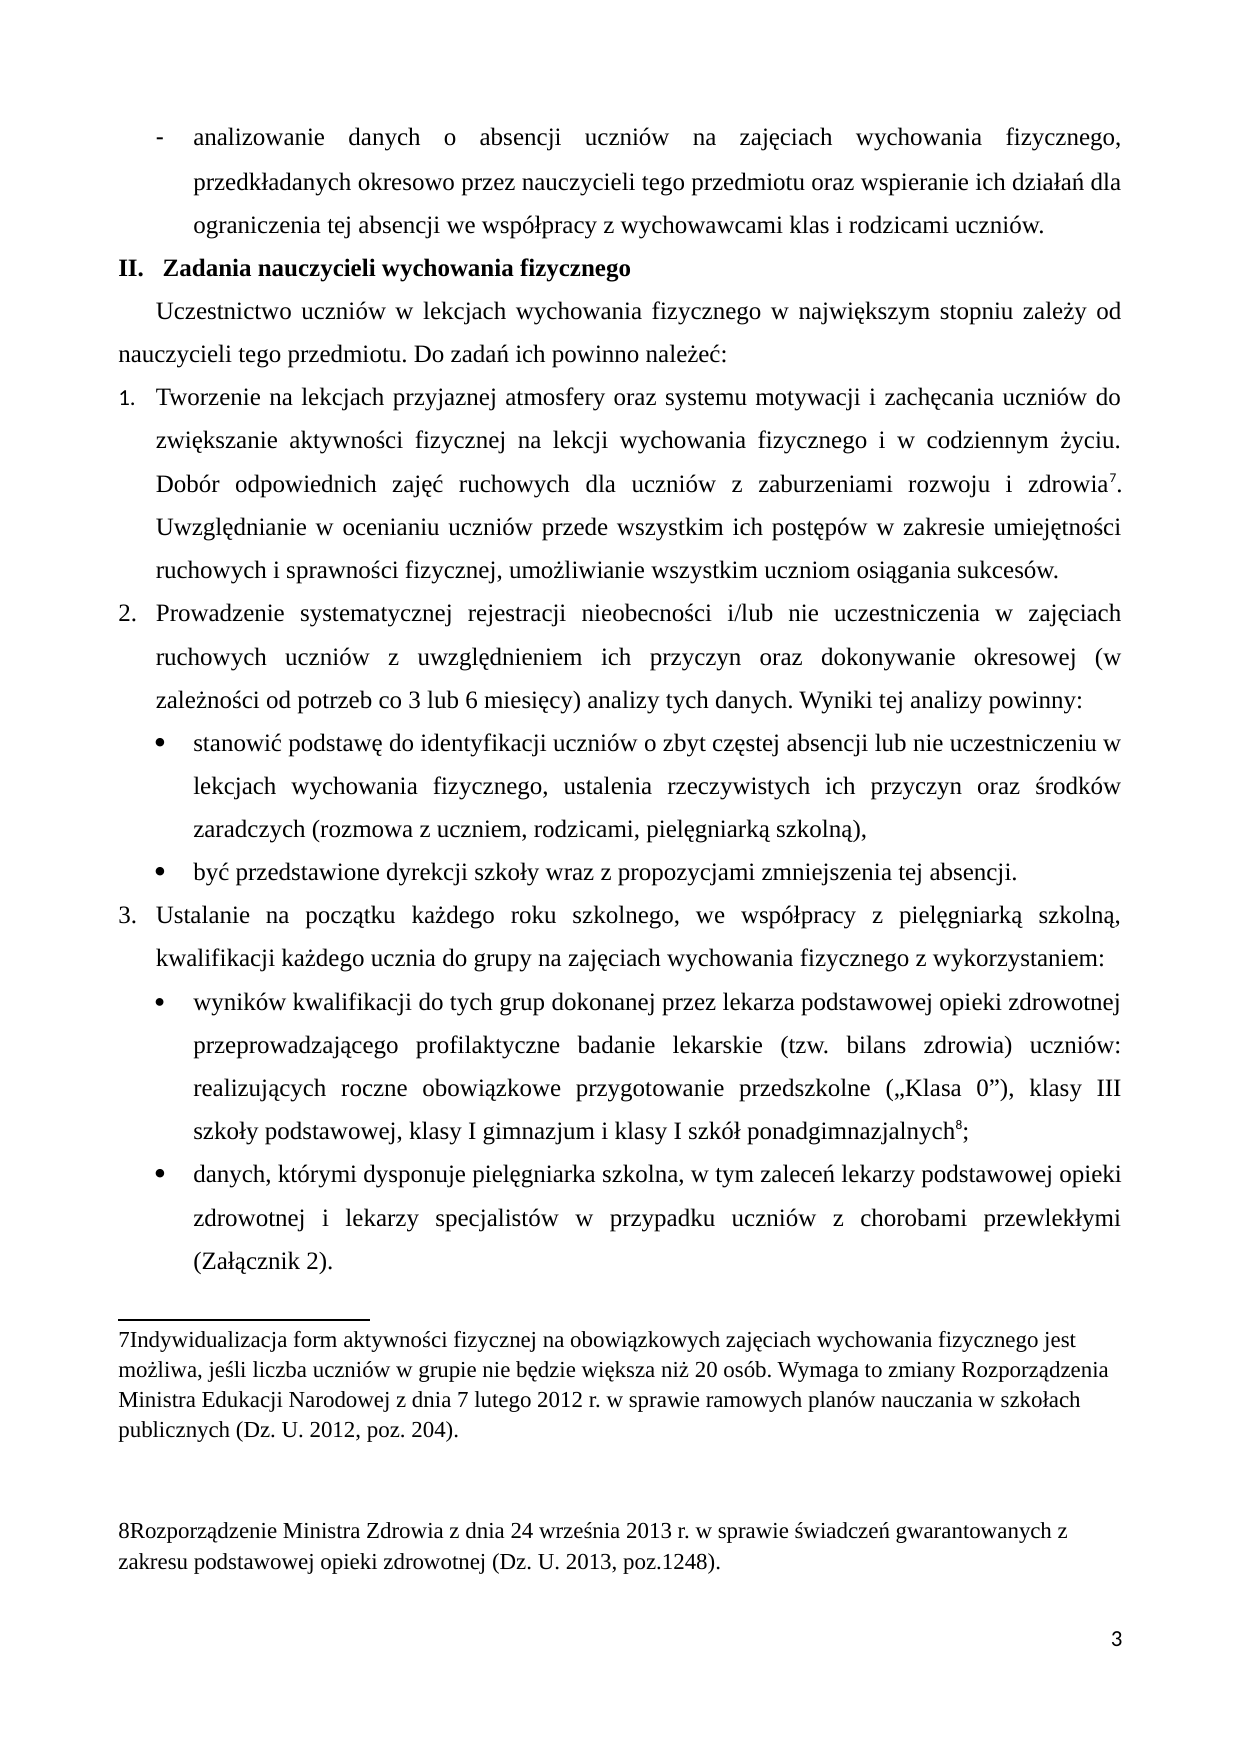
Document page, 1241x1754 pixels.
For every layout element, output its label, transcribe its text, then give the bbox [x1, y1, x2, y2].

list Rozporządzenie Ministra Zdrowia z dnia 24 września 2013 r. w sprawie świadczeń gwarantowanych z zakresu podstawowej opieki zdrowotnej (Dz. U. 2013, poz.1248). [118, 1517, 1122, 1574]
list Indywidualizacja form aktywności fizycznej na obowiązkowych zajęciach wychowania fizycznego jest możliwa, jeśli liczba uczniów w grupie nie będzie większa niż 20 osób. Wymaga to zmiany Rozporządzenia Ministra Edukacji Narodowej z dnia 7 lutego 2012 r. w sprawie ramowych planów nauczania w szkołach publicznych (Dz. U. 2012, poz. 204). [118, 1326, 1122, 1443]
text Uczestnictwo uczniów w lekcjach wychowania fizycznego w największym stopniu zależy od nauczycieli tego przedmiotu. Do zadań ich powinno należeć: [118, 296, 1122, 368]
list analizowanie danych o absencji uczniów na zajęciach wychowania fizycznego, przedkładanych okresowo przez nauczycieli tego przedmiotu oraz wspieranie ich działań dla ograniczenia tej absencji we współpracy z wychowawcami klas i rodzicami uczniów. [156, 118, 1122, 238]
list Ustalanie na początku każdego roku szkolnego, we współpracy z pielęgniarką szkolną, kwalifikacji każdego ucznia do grupy na zajęciach wychowania fizycznego z wykorzystaniem: [118, 900, 1122, 972]
list wyników kwalifikacji do tych grup dokonanej przez lekarza podstawowej opieki zdrowotnej przeprowadzającego profilaktyczne badanie lekarskie (tzw. bilans zdrowia) uczniów: realizujących roczne obowiązkowe przygotowanie przedszkolne („Klasa 0”), klasy III szkoły podstawowej, klasy I gimnazjum i klasy I szkół ponadgimnazjalnych; [156, 987, 1122, 1145]
list być przedstawione dyrekcji szkoły wraz z propozycjami zmniejszenia tej absencji. [156, 857, 1122, 886]
list Prowadzenie systematycznej rejestracji nieobecności i/lub nie uczestniczenia w zajęciach ruchowych uczniów z uwzględnieniem ich przyczyn oraz dokonywanie okresowej (w zależności od potrzeb co 3 lub 6 miesięcy) analizy tych danych. Wyniki tej analizy powinny: [118, 598, 1122, 713]
list Tworzenie na lekcjach przyjaznej atmosfery oraz systemu motywacji i zachęcania uczniów do zwiększanie aktywności fizycznej na lekcji wychowania fizycznego i w codziennym życiu. Dobór odpowiednich zajęć ruchowych dla uczniów z zaburzeniami rozwoju i zdrowia. Uwzględnianie w ocenianiu uczniów przede wszystkim ich postępów w zakresie umiejętności ruchowych i sprawności fizycznej, umożliwianie wszystkim uczniom osiągania sukcesów. [118, 382, 1122, 584]
list danych, którymi dysponuje pielęgniarka szkolna, w tym zaleceń lekarzy podstawowej opieki zdrowotnej i lekarzy specjalistów w przypadku uczniów z chorobami przewlekłymi (Załącznik 2). [156, 1159, 1122, 1274]
list stanowić podstawę do identyfikacji uczniów o zbyt częstej absencji lub nie uczestniczeniu w lekcjach wychowania fizycznego, ustalenia rzeczywistych ich przyczyn oraz środków zaradczych (rozmowa z uczniem, rodzicami, pielęgniarką szkolną), [156, 728, 1122, 843]
list Zadania nauczycieli wychowania fizycznego [118, 253, 1122, 282]
